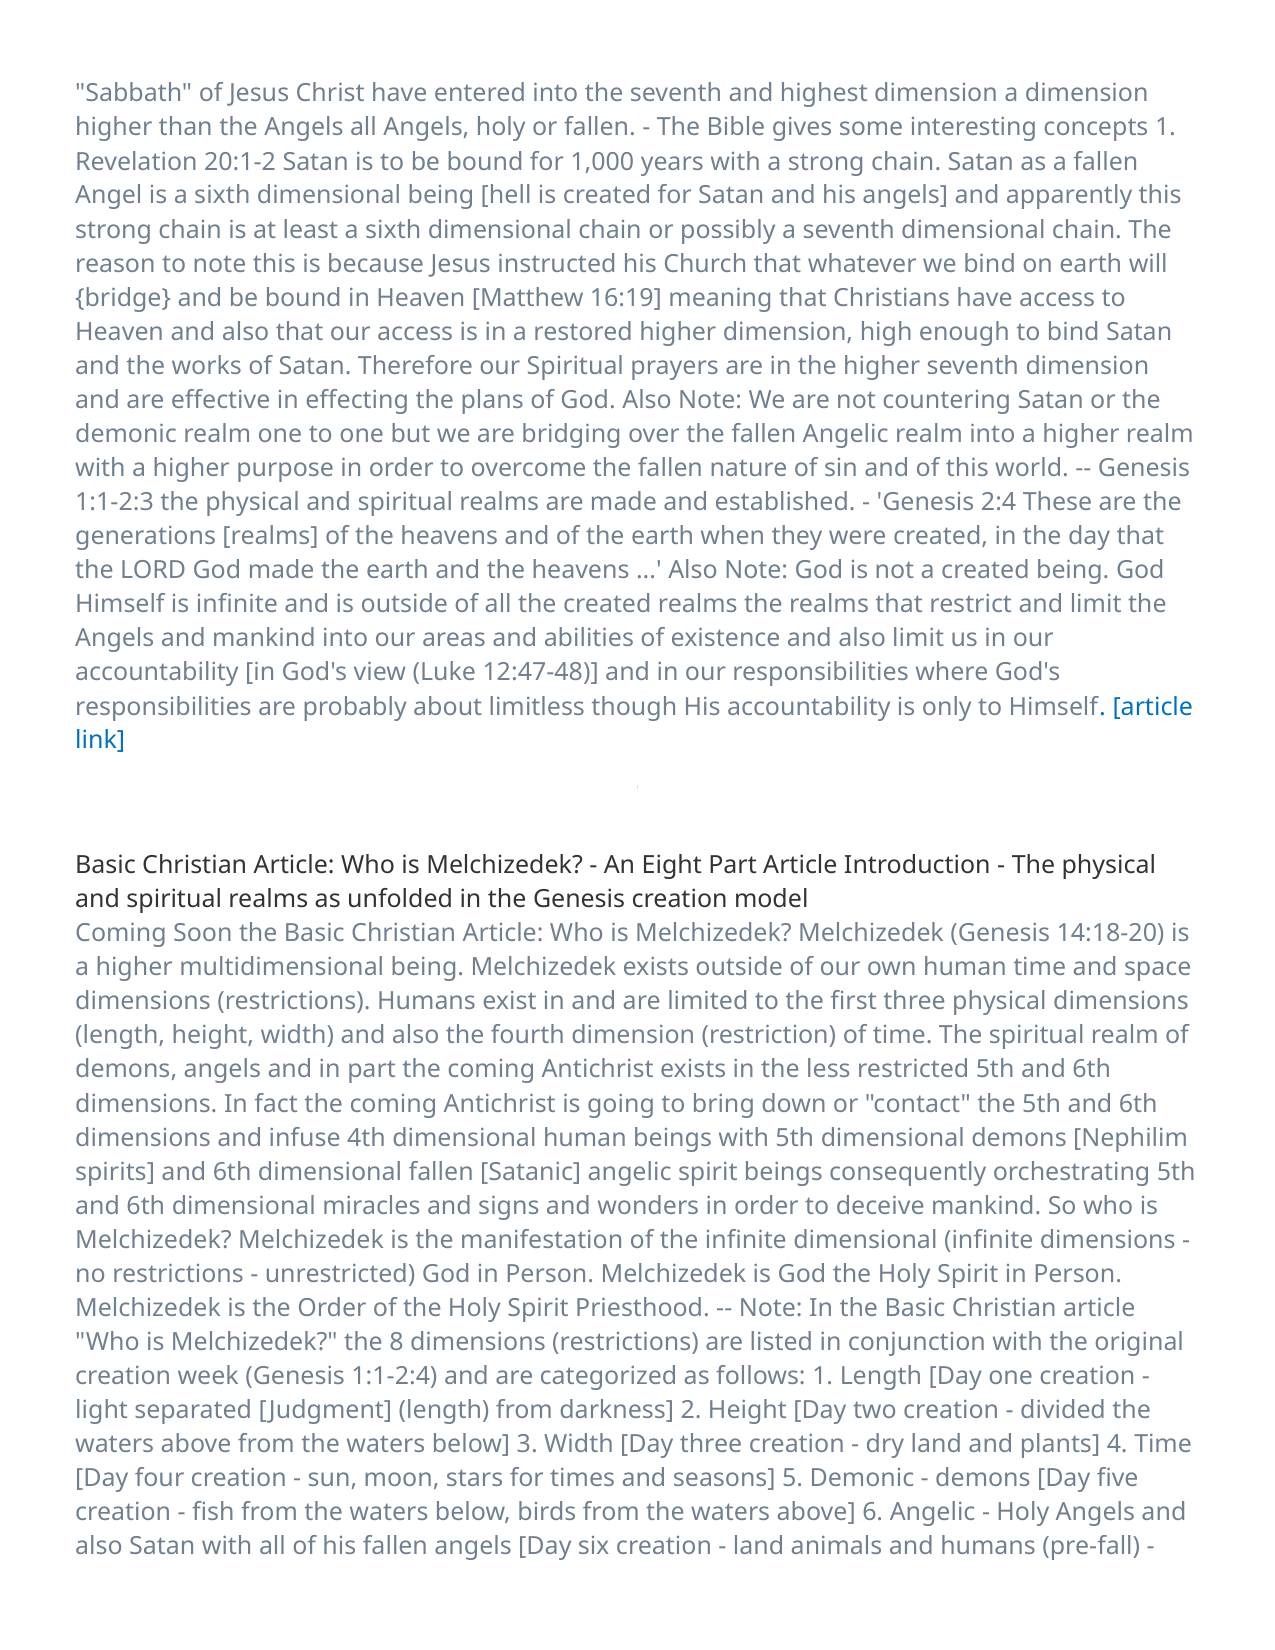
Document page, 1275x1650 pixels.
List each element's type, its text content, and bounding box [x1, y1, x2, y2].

text "Sabbath" of Jesus Christ have entered into the seventh and highest dimension a dimension higher than the Angels all Angels, holy or fallen. - The Bible gives some interesting concepts 1. Revelation 20:1-2 Satan is to be bound for 1,000 years with a strong chain. Satan as a fallen Angel is a sixth dimensional being [hell is created for Satan and his angels] and apparently this strong chain is at least a sixth dimensional chain or possibly a seventh dimensional chain. The reason to note this is because Jesus instructed his Church that whatever we bind on earth will {bridge} and be bound in Heaven [Matthew 16:19] meaning that Christians have access to Heaven and also that our access is in a restored higher dimension, high enough to bind Satan and the works of Satan. Therefore our Spiritual prayers are in the higher seventh dimension and are effective in effecting the plans of God. Also Note: We are not countering Satan or the demonic realm one to one but we are bridging over the fallen Angelic realm into a higher realm with a higher purpose in order to overcome the fallen nature of sin and of this world. -- Genesis 1:1-2:3 the physical and spiritual realms are made and established. - 'Genesis 2:4 These are the generations [realms] of the heavens and of the earth when they were created, in the day that the LORD God made the earth and the heavens ...' Also Note: God is not a created being. God Himself is infinite and is outside of all the created realms the realms that restrict and limit the Angels and mankind into our areas and abilities of existence and also limit us in our accountability [in God's view (Luke 12:47-48)] and in our responsibilities where God's responsibilities are probably about limitless though His accountability is only to Himself. [article link] [75, 75, 1200, 756]
text Basic Christian Article: Who is Melchizedek? - An Eight Part Article Introduction - The physical and spiritual realms as unfolded in the Genesis creation model Coming Soon the Basic Christian Article: Who is Melchizedek? Melchizedek (Genesis 14:18-20) is a higher multidimensional being. Melchizedek exists outside of our own human time and space dimensions (restrictions). Humans exist in and are limited to the first three physical dimensions (length, height, width) and also the fourth dimension (restriction) of time. The spiritual realm of demons, angels and in part the coming Antichrist exists in the less restricted 5th and 6th dimensions. In fact the coming Antichrist is going to bring down or "contact" the 5th and 6th dimensions and infuse 4th dimensional human beings with 5th dimensional demons [Nephilim spirits] and 6th dimensional fallen [Satanic] angelic spirit beings consequently orchestrating 5th and 6th dimensional miracles and signs and wonders in order to deceive mankind. So who is Melchizedek? Melchizedek is the manifestation of the infinite dimensional (infinite dimensions - no restrictions - unrestricted) God in Person. Melchizedek is God the Holy Spirit in Person. Melchizedek is the Order of the Holy Spirit Priesthood. -- Note: In the Basic Christian article "Who is Melchizedek?" the 8 dimensions (restrictions) are listed in conjunction with the original creation week (Genesis 1:1-2:4) and are categorized as follows: 1. Length [Day one creation - light separated [Judgment] (length) from darkness] 2. Height [Day two creation - divided the waters above from the waters below] 3. Width [Day three creation - dry land and plants] 4. Time [Day four creation - sun, moon, stars for times and seasons] 5. Demonic - demons [Day five creation - fish from the waters below, birds from the waters above] 6. Angelic - Holy Angels and also Satan with all of his fallen angels [Day six creation - land animals and humans (pre-fall) [75, 847, 1200, 1562]
